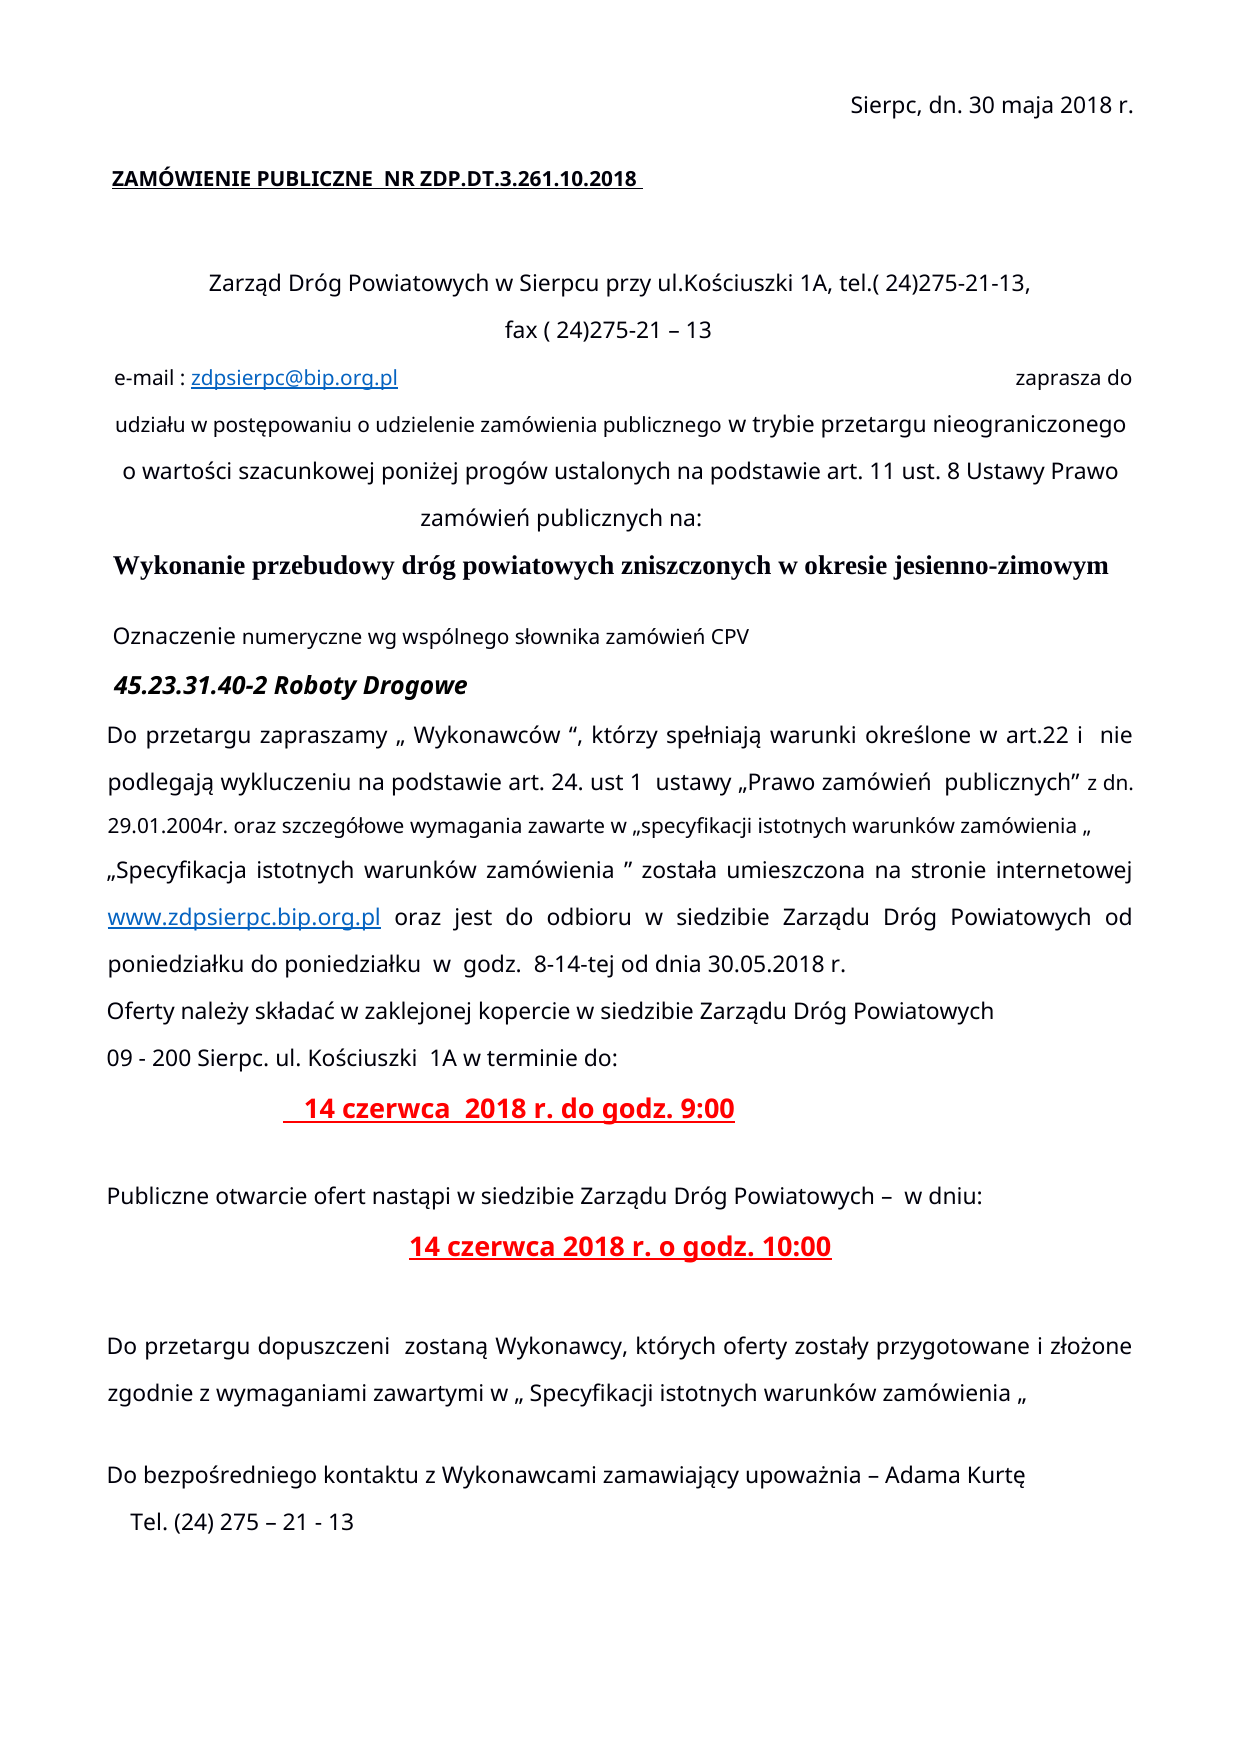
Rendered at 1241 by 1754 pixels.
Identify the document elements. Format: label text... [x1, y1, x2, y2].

text e-mail : zdpsierpc@bip.org.pl zaprasza do udziału w postępowaniu o udzielenie zamówienia publicznego w trybie przetargu nieograniczonego o wartości szacunkowej poniżej progów ustalonych na podstawie art. 11 ust. 8 Ustawy Prawo zamówień publicznych na: [106, 361, 1134, 533]
text Zarząd Dróg Powiatowych w Sierpcu przy ul.Kościuszki 1A, tel.( 24)275-21-13, [106, 267, 1134, 298]
text „Specyfikacja istotnych warunków zamówienia ” została umieszczona na stronie internetowej www.zdpsierpc.bip.org.pl oraz jest do odbioru w siedzibie Zarządu Dróg Powiatowych od poniedziałku do poniedziałku w godz. 8-14-tej od dnia 30.05.2018 r. [106, 854, 1134, 979]
text ZAMÓWIENIE PUBLICZNE NR ZDP.DT.3.261.10.2018 [106, 164, 1134, 192]
text Wykonanie przebudowy dróg powiatowych zniszczonych w okresie jesienno-zimowym [106, 549, 1134, 580]
text 14 czerwca 2018 r. do godz. 9:00 [106, 1090, 1134, 1127]
text Oferty należy składać w zaklejonej kopercie w siedzibie Zarządu Dróg Powiatowych [106, 995, 1134, 1026]
text Do przetargu dopuszczeni zostaną Wykonawcy, których oferty zostały przygotowane i złożone zgodnie z wymaganiami zawartymi w „ Specyfikacji istotnych warunków zamówienia „ [106, 1330, 1134, 1408]
text Oznaczenie numeryczne wg wspólnego słownika zamówień CPV [106, 620, 1134, 651]
text 45.23.31.40-2 Roboty Drogowe [108, 668, 1134, 702]
text Tel. (24) 275 – 21 - 13 [106, 1506, 1134, 1537]
text Sierpc, dn. 30 maja 2018 r. [106, 89, 1134, 120]
text 14 czerwca 2018 r. o godz. 10:00 [106, 1227, 1134, 1264]
text fax ( 24)275-21 – 13 [106, 314, 1134, 345]
text Publiczne otwarcie ofert nastąpi w siedzibie Zarządu Dróg Powiatowych – w dniu: [106, 1180, 1134, 1211]
text Do bezpośredniego kontaktu z Wykonawcami zamawiający upoważnia – Adama Kurtę [106, 1459, 1134, 1490]
text Do przetargu zapraszamy „ Wykonawców “, którzy spełniają warunki określone w art.22 i nie podlegają wykluczeniu na podstawie art. 24. ust 1 ustawy „Prawo zamówień publicznych” z dn. 29.01.2004r. oraz szczegółowe wymagania zawarte w „specyfikacji istotnych warunków zamówienia „ [106, 719, 1134, 839]
text 09 - 200 Sierpc. ul. Kościuszki 1A w terminie do: [106, 1042, 1134, 1074]
